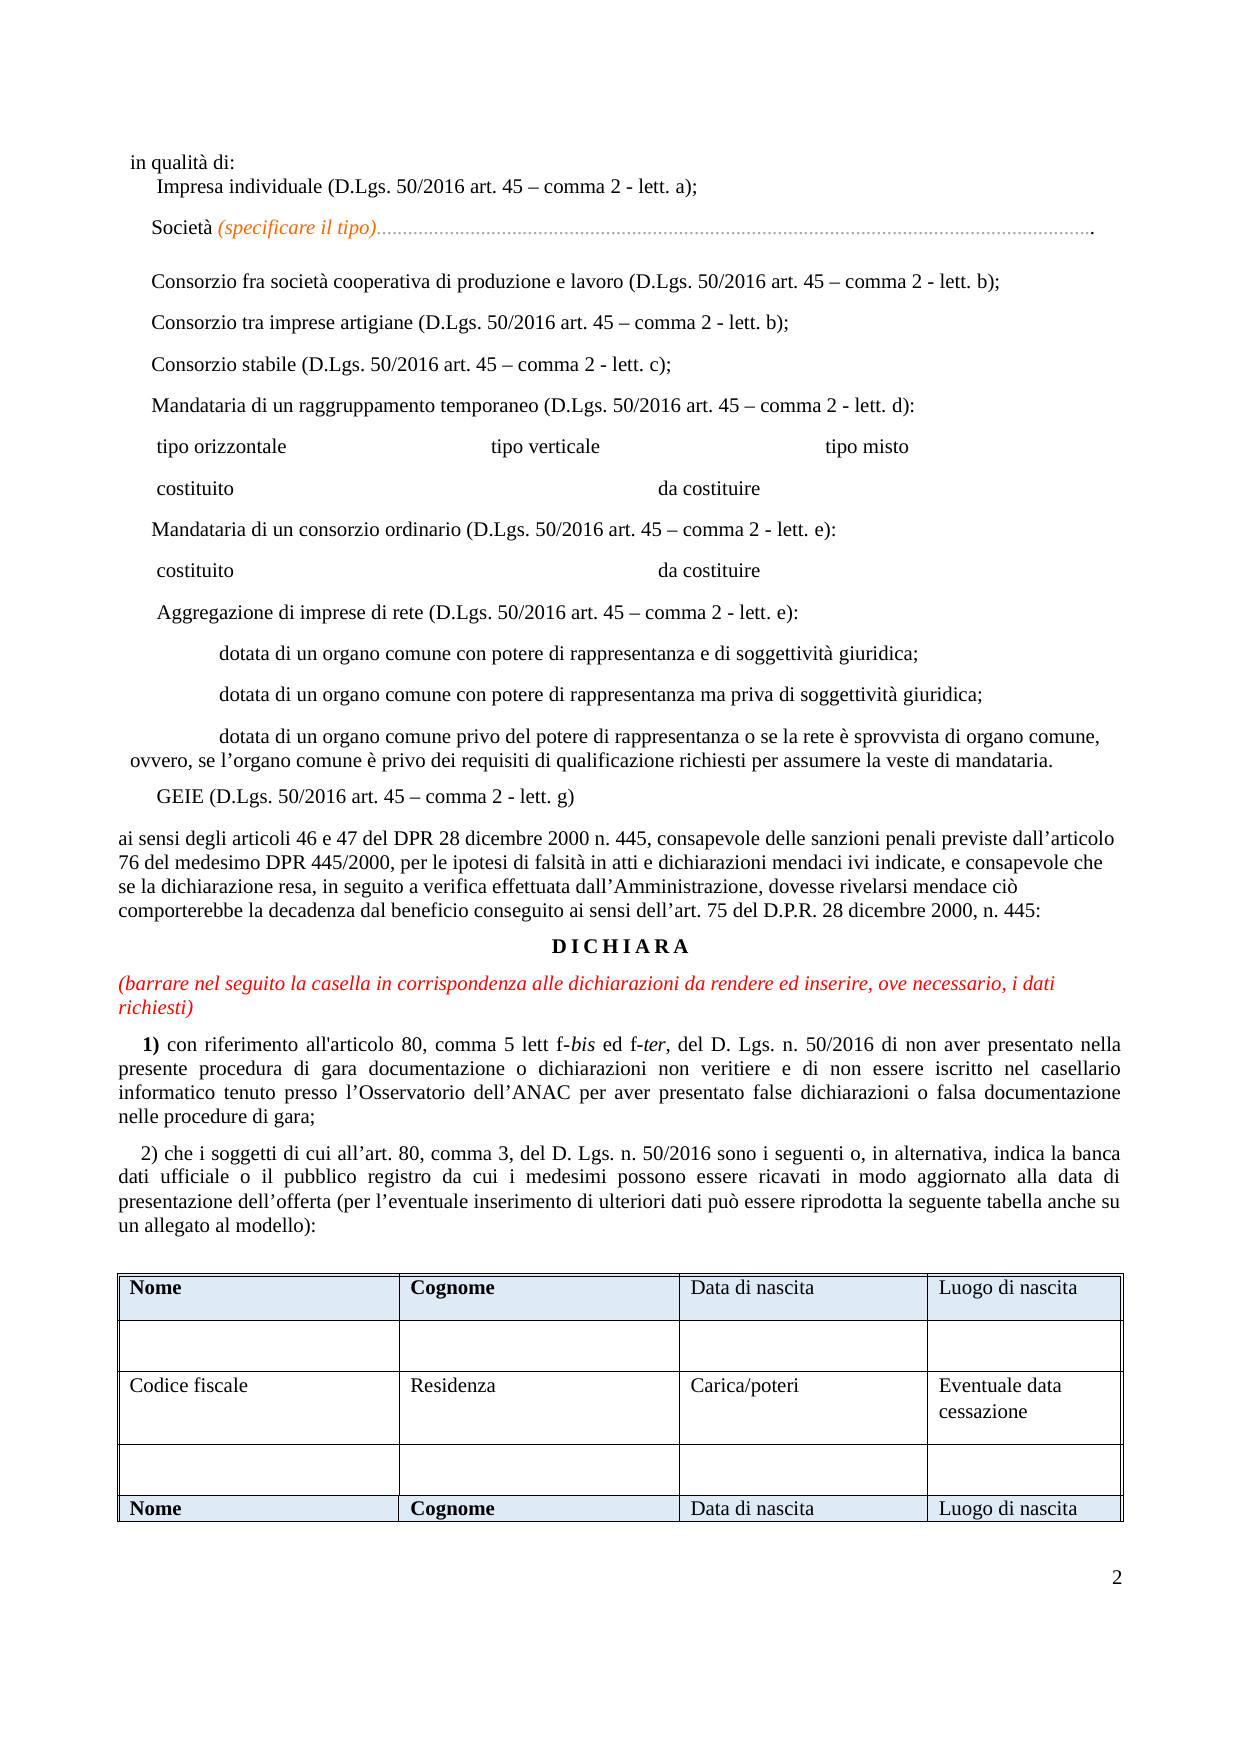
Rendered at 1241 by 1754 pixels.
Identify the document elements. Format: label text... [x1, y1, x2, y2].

table_cell  Mandataria di un consorzio ordinario (D.Lgs. 50/2016 art. 45 – comma 2 - lett. e): [119, 505, 1122, 546]
table_cell Nome [120, 1496, 398, 1521]
table_cell [680, 1321, 927, 1371]
table_cell [400, 1321, 679, 1371]
text (barrare nel seguito la casella in corrispondenza alle dichiarazioni da rendere ed inserire, ove necessario, i dati richiesti) [118, 971, 1122, 1019]
table_cell Codice fiscale [120, 1372, 399, 1444]
text ai sensi degli articoli 46 e 47 del DPR 28 dicembre 2000 n. 445, consapevole delle sanzioni penali previste dall’articolo 76 del medesimo DPR 445/2000, per le ipotesi di falsità in atti e dichiarazioni mendaci ivi indicate, e consapevole che se la dichiarazione resa, in seguito a verifica effettuata dall’Amministrazione, dovesse rivelarsi mendace ciò comporterebbe la decadenza dal beneficio conseguito ai sensi dell’art. 75 del D.P.R. 28 dicembre 2000, n. 445: [118, 826, 1122, 922]
table_cell  Consorzio stabile (D.Lgs. 50/2016 art. 45 – comma 2 - lett. c); [119, 339, 1122, 380]
table_cell  Aggregazione di imprese di rete (D.Lgs. 50/2016 art. 45 – comma 2 - lett. e): [119, 587, 1122, 628]
table_cell  da costituire [620, 546, 1122, 587]
table_cell Cognome [399, 1496, 679, 1521]
table_cell [400, 1445, 679, 1495]
table_cell  Società (specificare il tipo).......................................................................................................................................... [119, 215, 1122, 256]
table_cell  dotata di un organo comune con potere di rappresentanza ma priva di soggettività giuridica; [119, 670, 1122, 711]
table_header Data di nascita [680, 1277, 927, 1320]
table_cell  tipo misto [787, 422, 1122, 463]
table_cell  costituito [119, 546, 620, 587]
table_cell  Consorzio fra società cooperativa di produzione e lavoro (D.Lgs. 50/2016 art. 45 – comma 2 - lett. b); [119, 256, 1122, 298]
table_cell  dotata di un organo comune privo del potere di rappresentanza o se la rete è sprovvista di organo comune, ovvero, se l’organo comune è privo dei requisiti di qualificazione richiesti per assumere la veste di mandataria. [119, 711, 1122, 772]
table_cell [680, 1445, 927, 1495]
text  1) con riferimento all'articolo 80, comma 5 lett f-bis ed f-ter, del D. Lgs. n. 50/2016 di non aver presentato nella presente procedura di gara documentazione o dichiarazioni non veritiere e di non essere iscritto nel casellario informatico tenuto presso l’Osservatorio dell’ANAC per aver presentato false dichiarazioni o falsa documentazione nelle procedure di gara; [118, 1032, 1122, 1128]
table_cell [120, 1445, 399, 1495]
table_cell Residenza [400, 1372, 679, 1444]
table_cell  GEIE (D.Lgs. 50/2016 art. 45 – comma 2 - lett. g) [119, 772, 1122, 813]
table_header Nome [120, 1277, 399, 1320]
table_cell Carica/poteri [680, 1372, 927, 1444]
text DICHIARA [118, 934, 1122, 958]
table_cell  costituito [119, 463, 620, 504]
table_cell  dotata di un organo comune con potere di rappresentanza e di soggettività giuridica; [119, 629, 1122, 670]
table_header Luogo di nascita [928, 1277, 1120, 1320]
table_cell Luogo di nascita [928, 1496, 1120, 1521]
table_header Cognome [400, 1277, 679, 1320]
table_cell [120, 1321, 399, 1371]
table_cell  da costituire [620, 463, 1122, 504]
table_cell Eventuale data cessazione [928, 1372, 1120, 1444]
table_cell  Mandataria di un raggruppamento temporaneo (D.Lgs. 50/2016 art. 45 – comma 2 - lett. d): [119, 380, 1122, 422]
table_cell [928, 1321, 1120, 1371]
table_cell [928, 1445, 1120, 1495]
table_cell  tipo verticale [453, 422, 787, 463]
table_cell  Consorzio tra imprese artigiane (D.Lgs. 50/2016 art. 45 – comma 2 - lett. b); [119, 298, 1122, 339]
table_header in qualità di: [119, 126, 1122, 174]
table_cell Data di nascita [680, 1496, 927, 1521]
text  2) che i soggetti di cui all’art. 80, comma 3, del D. Lgs. n. 50/2016 sono i seguenti o, in alternativa, indica la banca dati ufficiale o il pubblico registro da cui i medesimi possono essere ricavati in modo aggiornato alla data di presentazione dell’offerta (per l’eventuale inserimento di ulteriori dati può essere riprodotta la seguente tabella anche su un allegato al modello): [118, 1140, 1122, 1237]
table_cell  Impresa individuale (D.Lgs. 50/2016 art. 45 – comma 2 - lett. a); [119, 174, 1122, 215]
table_cell  tipo orizzontale [119, 422, 453, 463]
